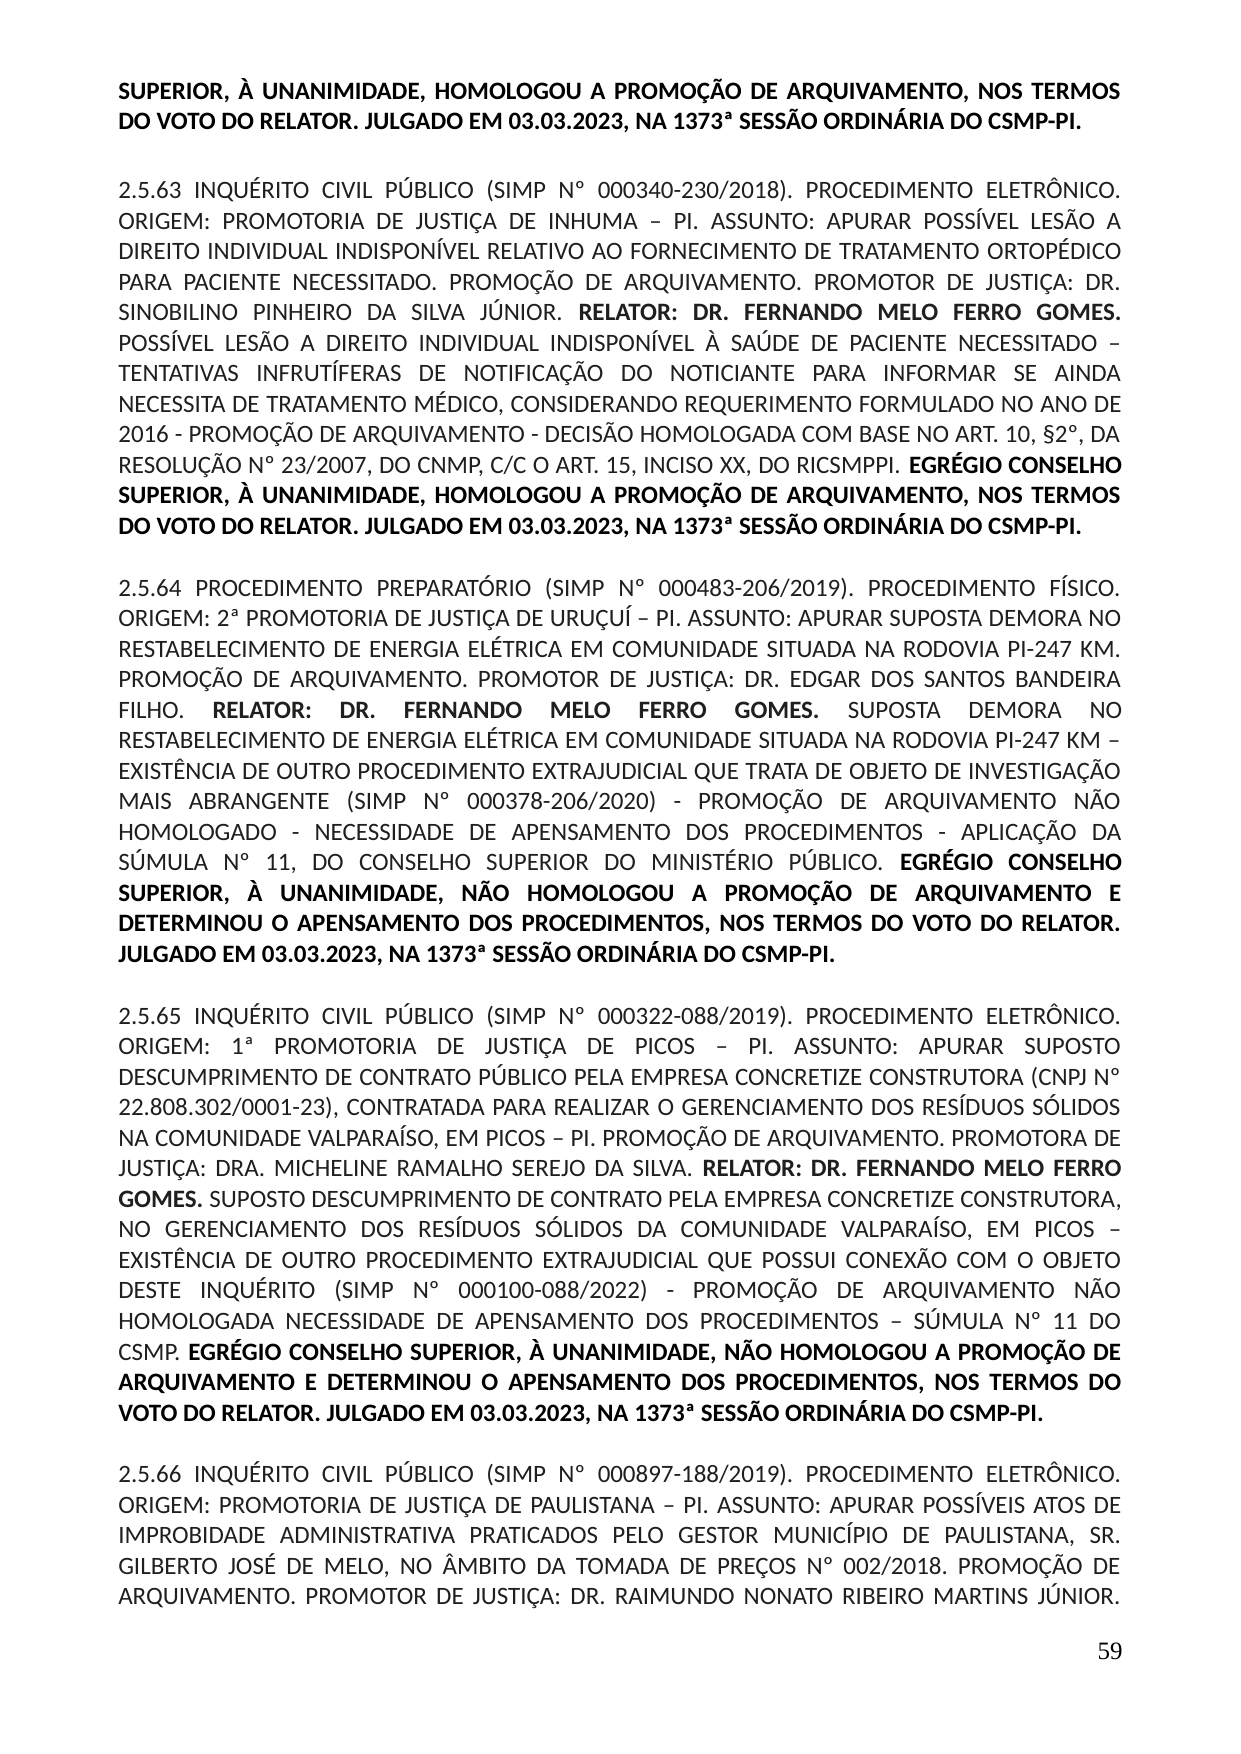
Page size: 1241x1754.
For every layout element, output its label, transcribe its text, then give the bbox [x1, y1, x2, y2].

text 2.5.65 INQUÉRITO CIVIL PÚBLICO (SIMP Nº 000322-088/2019). PROCEDIMENTO ELETRÔNICO. ORIGEM: 1ª PROMOTORIA DE JUSTIÇA DE PICOS – PI. ASSUNTO: APURAR SUPOSTO DESCUMPRIMENTO DE CONTRATO PÚBLICO PELA EMPRESA CONCRETIZE CONSTRUTORA (CNPJ Nº 22.808.302/0001-23), CONTRATADA PARA REALIZAR O GERENCIAMENTO DOS RESÍDUOS SÓLIDOS NA COMUNIDADE VALPARAÍSO, EM PICOS – PI. PROMOÇÃO DE ARQUIVAMENTO. PROMOTORA DE JUSTIÇA: DRA. MICHELINE RAMALHO SEREJO DA SILVA. RELATOR: DR. FERNANDO MELO FERRO GOMES. SUPOSTO DESCUMPRIMENTO DE CONTRATO PELA EMPRESA CONCRETIZE CONSTRUTORA, NO GERENCIAMENTO DOS RESÍDUOS SÓLIDOS DA COMUNIDADE VALPARAÍSO, EM PICOS –EXISTÊNCIA DE OUTRO PROCEDIMENTO EXTRAJUDICIAL QUE POSSUI CONEXÃO COM O OBJETO DESTE INQUÉRITO (SIMP Nº 000100-088/2022) - PROMOÇÃO DE ARQUIVAMENTO NÃO HOMOLOGADA NECESSIDADE DE APENSAMENTO DOS PROCEDIMENTOS – SÚMULA Nº 11 DO CSMP. EGRÉGIO CONSELHO SUPERIOR, À UNANIMIDADE, NÃO HOMOLOGOU A PROMOÇÃO DE ARQUIVAMENTO E DETERMINOU O APENSAMENTO DOS PROCEDIMENTOS, NOS TERMOS DO VOTO DO RELATOR. JULGADO EM 03.03.2023, NA 1373ª SESSÃO ORDINÁRIA DO CSMP-PI. [118, 1000, 1122, 1427]
text 2.5.64 PROCEDIMENTO PREPARATÓRIO (SIMP Nº 000483-206/2019). PROCEDIMENTO FÍSICO. ORIGEM: 2ª PROMOTORIA DE JUSTIÇA DE URUÇUÍ – PI. ASSUNTO: APURAR SUPOSTA DEMORA NO RESTABELECIMENTO DE ENERGIA ELÉTRICA EM COMUNIDADE SITUADA NA RODOVIA PI-247 KM. PROMOÇÃO DE ARQUIVAMENTO. PROMOTOR DE JUSTIÇA: DR. EDGAR DOS SANTOS BANDEIRA FILHO. RELATOR: DR. FERNANDO MELO FERRO GOMES. SUPOSTA DEMORA NO RESTABELECIMENTO DE ENERGIA ELÉTRICA EM COMUNIDADE SITUADA NA RODOVIA PI-247 KM – EXISTÊNCIA DE OUTRO PROCEDIMENTO EXTRAJUDICIAL QUE TRATA DE OBJETO DE INVESTIGAÇÃO MAIS ABRANGENTE (SIMP Nº 000378-206/2020) - PROMOÇÃO DE ARQUIVAMENTO NÃO HOMOLOGADO - NECESSIDADE DE APENSAMENTO DOS PROCEDIMENTOS - APLICAÇÃO DA SÚMULA Nº 11, DO CONSELHO SUPERIOR DO MINISTÉRIO PÚBLICO. EGRÉGIO CONSELHO SUPERIOR, À UNANIMIDADE, NÃO HOMOLOGOU A PROMOÇÃO DE ARQUIVAMENTO E DETERMINOU O APENSAMENTO DOS PROCEDIMENTOS, NOS TERMOS DO VOTO DO RELATOR. JULGADO EM 03.03.2023, NA 1373ª SESSÃO ORDINÁRIA DO CSMP-PI. [118, 572, 1122, 969]
text 2.5.63 INQUÉRITO CIVIL PÚBLICO (SIMP Nº 000340-230/2018). PROCEDIMENTO ELETRÔNICO. ORIGEM: PROMOTORIA DE JUSTIÇA DE INHUMA – PI. ASSUNTO: APURAR POSSÍVEL LESÃO A DIREITO INDIVIDUAL INDISPONÍVEL RELATIVO AO FORNECIMENTO DE TRATAMENTO ORTOPÉDICO PARA PACIENTE NECESSITADO. PROMOÇÃO DE ARQUIVAMENTO. PROMOTOR DE JUSTIÇA: DR. SINOBILINO PINHEIRO DA SILVA JÚNIOR. RELATOR: DR. FERNANDO MELO FERRO GOMES. POSSÍVEL LESÃO A DIREITO INDIVIDUAL INDISPONÍVEL À SAÚDE DE PACIENTE NECESSITADO – TENTATIVAS INFRUTÍFERAS DE NOTIFICAÇÃO DO NOTICIANTE PARA INFORMAR SE AINDA NECESSITA DE TRATAMENTO MÉDICO, CONSIDERANDO REQUERIMENTO FORMULADO NO ANO DE 2016 - PROMOÇÃO DE ARQUIVAMENTO - DECISÃO HOMOLOGADA COM BASE NO ART. 10, §2º, DA RESOLUÇÃO Nº 23/2007, DO CNMP, C/C O ART. 15, INCISO XX, DO RICSMPPI. EGRÉGIO CONSELHO SUPERIOR, À UNANIMIDADE, HOMOLOGOU A PROMOÇÃO DE ARQUIVAMENTO, NOS TERMOS DO VOTO DO RELATOR. JULGADO EM 03.03.2023, NA 1373ª SESSÃO ORDINÁRIA DO CSMP-PI. [118, 174, 1122, 541]
text 2.5.66 INQUÉRITO CIVIL PÚBLICO (SIMP Nº 000897-188/2019). PROCEDIMENTO ELETRÔNICO. ORIGEM: PROMOTORIA DE JUSTIÇA DE PAULISTANA – PI. ASSUNTO: APURAR POSSÍVEIS ATOS DE IMPROBIDADE ADMINISTRATIVA PRATICADOS PELO GESTOR MUNICÍPIO DE PAULISTANA, SR. GILBERTO JOSÉ DE MELO, NO ÂMBITO DA TOMADA DE PREÇOS Nº 002/2018. PROMOÇÃO DE ARQUIVAMENTO. PROMOTOR DE JUSTIÇA: DR. RAIMUNDO NONATO RIBEIRO MARTINS JÚNIOR. [118, 1458, 1122, 1611]
text SUPERIOR, À UNANIMIDADE, HOMOLOGOU A PROMOÇÃO DE ARQUIVAMENTO, NOS TERMOS DO VOTO DO RELATOR. JULGADO EM 03.03.2023, NA 1373ª SESSÃO ORDINÁRIA DO CSMP-PI. [118, 75, 1122, 136]
